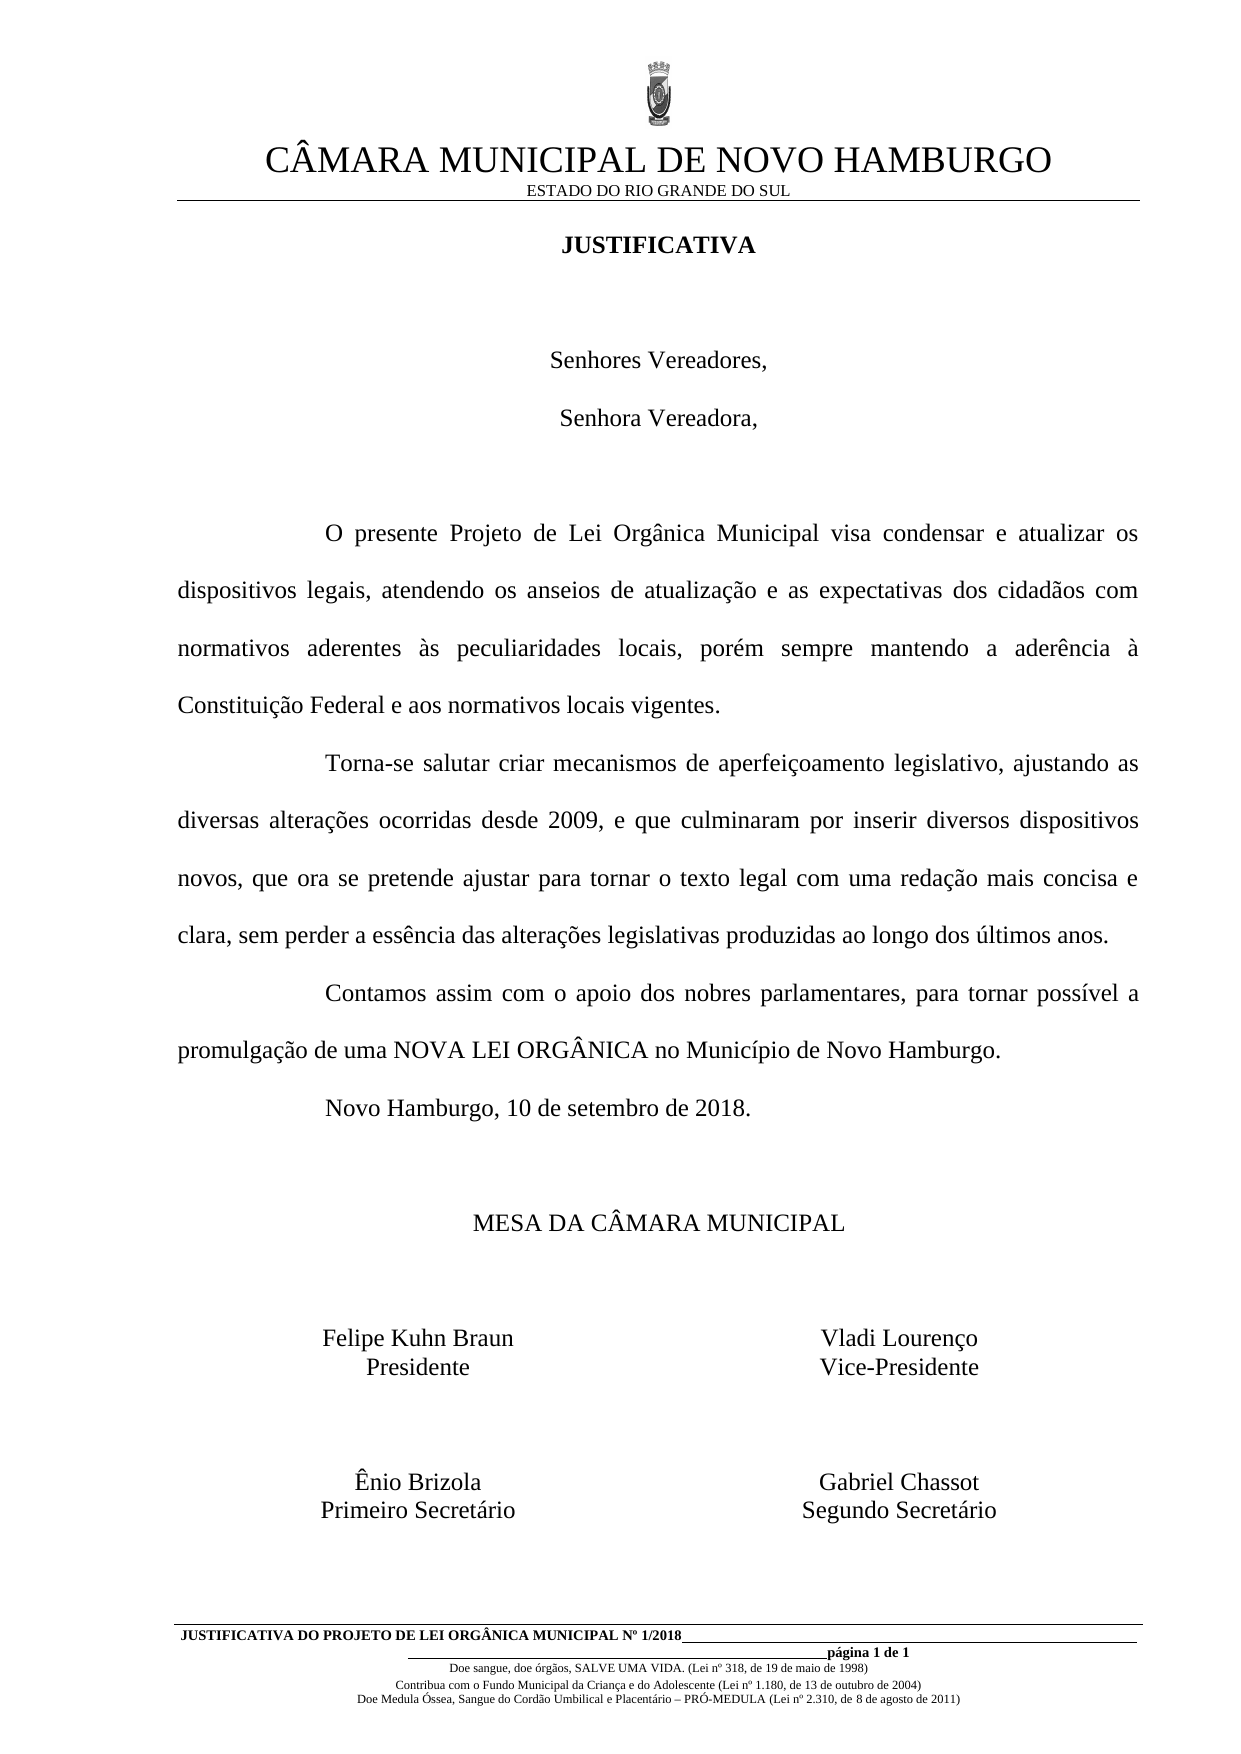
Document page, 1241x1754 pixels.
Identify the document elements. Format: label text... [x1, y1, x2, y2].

text Contamos assim com o apoio dos nobres parlamentares, para tornar possível a promulgação de uma NOVA LEI ORGÂNICA no Município de Novo Hamburgo. [177, 978, 1140, 1064]
text Senhores Vereadores, [177, 346, 1140, 374]
text Novo Hamburgo, 10 de setembro de 2018. [177, 1093, 1140, 1122]
text Torna-se salutar criar mecanismos de aperfeiçoamento legislativo, ajustando as diversas alterações ocorridas desde 2009, e que culminaram por inserir diversos dispositivos novos, que ora se pretende ajustar para tornar o texto legal com uma redação mais concisa e clara, sem perder a essência das alterações legislativas produzidas ao longo dos últimos anos. [177, 748, 1140, 949]
table_header Vladi Lourenço Vice-Presidente [659, 1266, 1140, 1381]
text O presente Projeto de Lei Orgânica Municipal visa condensar e atualizar os dispositivos legais, atendendo os anseios de atualização e as expectativas dos cidadãos com normativos aderentes às peculiaridades locais, porém sempre mantendo a aderência à Constituição Federal e aos normativos locais vigentes. [177, 518, 1140, 719]
table_cell Gabriel Chassot Segundo Secretário [659, 1381, 1140, 1524]
table_cell Ênio Brizola Primeiro Secretário [177, 1381, 658, 1524]
table_header Felipe Kuhn Braun Presidente [177, 1266, 658, 1381]
text Senhora Vereadora, [177, 403, 1140, 432]
text MESA DA CÂMARA MUNICIPAL [177, 1208, 1140, 1237]
text JUSTIFICATIVA [177, 231, 1140, 259]
